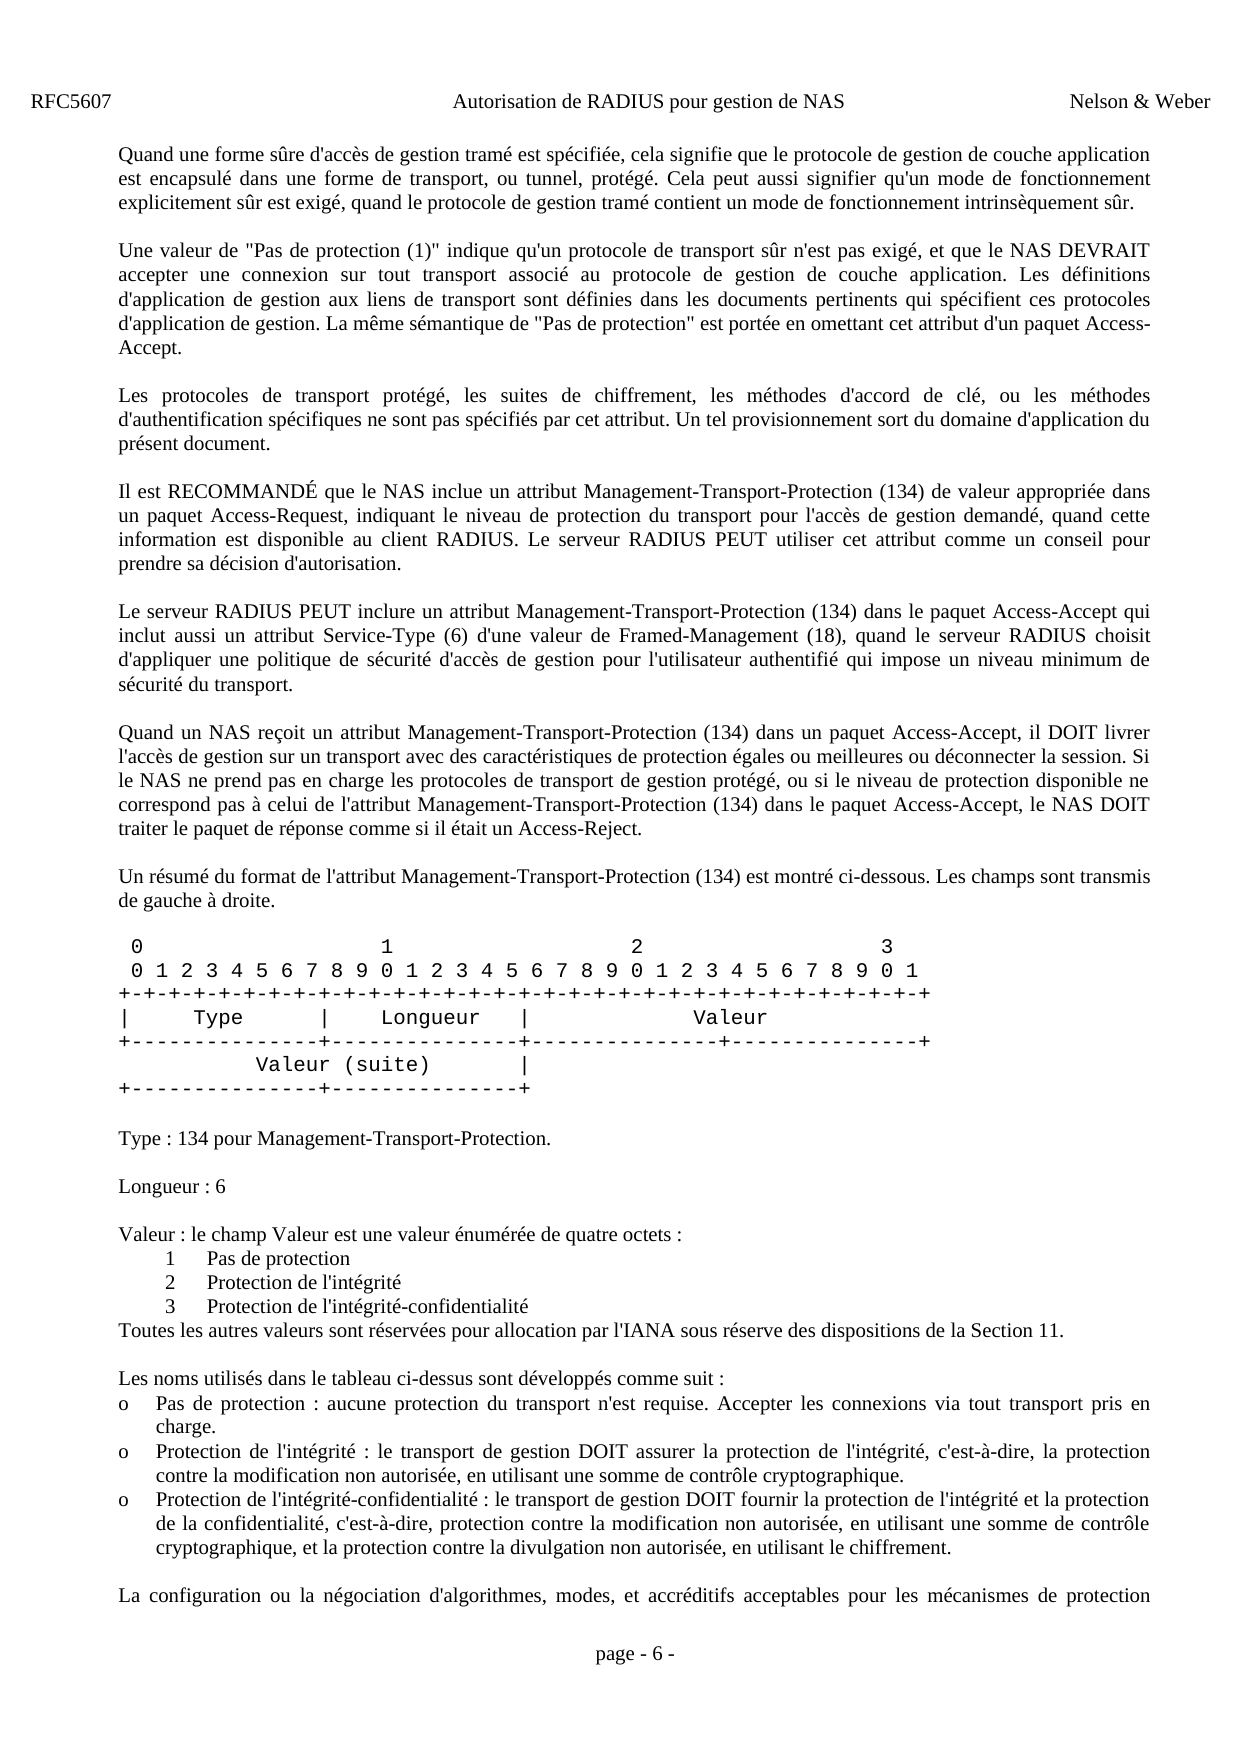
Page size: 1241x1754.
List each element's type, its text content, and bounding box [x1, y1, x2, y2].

text Les noms utilisés dans le tableau ci-dessus sont développés comme suit : [118, 1366, 1152, 1390]
text Quand une forme sûre d'accès de gestion tramé est spécifiée, cela signifie que le protocole de gestion de couche application est encapsulé dans une forme de transport, ou tunnel, protégé. Cela peut aussi signifier qu'un mode de fonctionnement explicitement sûr est exigé, quand le protocole de gestion tramé contient un mode de fonctionnement intrinsèquement sûr. [118, 142, 1152, 214]
text Le serveur RADIUS PEUT inclure un attribut Management-Transport-Protection (134) dans le paquet Access-Accept qui inclut aussi un attribut Service-Type (6) d'une valeur de Framed-Management (18), quand le serveur RADIUS choisit d'appliquer une politique de sécurité d'accès de gestion pour l'utilisateur authentifié qui impose un niveau minimum de sécurité du transport. [118, 599, 1152, 696]
text Valeur (suite) | [118, 1054, 1152, 1078]
text +---------------+---------------+ [118, 1078, 1152, 1102]
text o Protection de l'intégrité-confidentialité : le transport de gestion DOIT fournir la protection de l'intégrité et la protection de la confidentialité, c'est-à-dire, protection contre la modification non autorisée, en utilisant une somme de contrôle cryptographique, et la protection contre la divulgation non autorisée, en utilisant le chiffrement. [118, 1487, 1152, 1559]
text o Pas de protection : aucune protection du transport n'est requise. Accepter les connexions via tout transport pris en charge. [118, 1390, 1152, 1438]
text Toutes les autres valeurs sont réservées pour allocation par l'IANA sous réserve des dispositions de la Section 11. [118, 1318, 1152, 1342]
text Les protocoles de transport protégé, les suites de chiffrement, les méthodes d'accord de clé, ou les méthodes d'authentification spécifiques ne sont pas spécifiés par cet attribut. Un tel provisionnement sort du domaine d'application du présent document. [118, 383, 1152, 455]
text Valeur : le champ Valeur est une valeur énumérée de quatre octets : [118, 1222, 1152, 1246]
text La configuration ou la négociation d'algorithmes, modes, et accréditifs acceptables pour les mécanismes de protection [118, 1583, 1152, 1607]
text Une valeur de "Pas de protection (1)" indique qu'un protocole de transport sûr n'est pas exigé, et que le NAS DEVRAIT accepter une connexion sur tout transport associé au protocole de gestion de couche application. Les définitions d'application de gestion aux liens de transport sont définies dans les documents pertinents qui spécifient ces protocoles d'application de gestion. La même sémantique de "Pas de protection" est portée en omettant cet attribut d'un paquet Access-Accept. [118, 238, 1152, 359]
text | Type | Longueur | Valeur [118, 1007, 1152, 1031]
text +---------------+---------------+---------------+---------------+ [118, 1031, 1152, 1054]
text 2 Protection de l'intégrité [118, 1270, 1152, 1294]
text 0 1 2 3 [118, 936, 1152, 960]
text Un résumé du format de l'attribut Management-Transport-Protection (134) est montré ci-dessous. Les champs sont transmis de gauche à droite. [118, 864, 1152, 912]
text 1 Pas de protection [118, 1246, 1152, 1270]
text +-+-+-+-+-+-+-+-+-+-+-+-+-+-+-+-+-+-+-+-+-+-+-+-+-+-+-+-+-+-+-+-+ [118, 983, 1152, 1007]
text Quand un NAS reçoit un attribut Management-Transport-Protection (134) dans un paquet Access-Accept, il DOIT livrer l'accès de gestion sur un transport avec des caractéristiques de protection égales ou meilleures ou déconnecter la session. Si le NAS ne prend pas en charge les protocoles de transport de gestion protégé, ou si le niveau de protection disponible ne correspond pas à celui de l'attribut Management-Transport-Protection (134) dans le paquet Access-Accept, le NAS DOIT traiter le paquet de réponse comme si il était un Access-Reject. [118, 719, 1152, 840]
text Type : 134 pour Management-Transport-Protection. [118, 1126, 1152, 1150]
text Il est RECOMMANDÉ que le NAS inclue un attribut Management-Transport-Protection (134) de valeur appropriée dans un paquet Access-Request, indiquant le niveau de protection du transport pour l'accès de gestion demandé, quand cette information est disponible au client RADIUS. Le serveur RADIUS PEUT utiliser cet attribut comme un conseil pour prendre sa décision d'autorisation. [118, 479, 1152, 575]
text o Protection de l'intégrité : le transport de gestion DOIT assurer la protection de l'intégrité, c'est-à-dire, la protection contre la modification non autorisée, en utilisant une somme de contrôle cryptographique. [118, 1438, 1152, 1487]
text 0 1 2 3 4 5 6 7 8 9 0 1 2 3 4 5 6 7 8 9 0 1 2 3 4 5 6 7 8 9 0 1 [118, 960, 1152, 983]
text 3 Protection de l'intégrité-confidentialité [118, 1294, 1152, 1318]
text Longueur : 6 [118, 1174, 1152, 1198]
